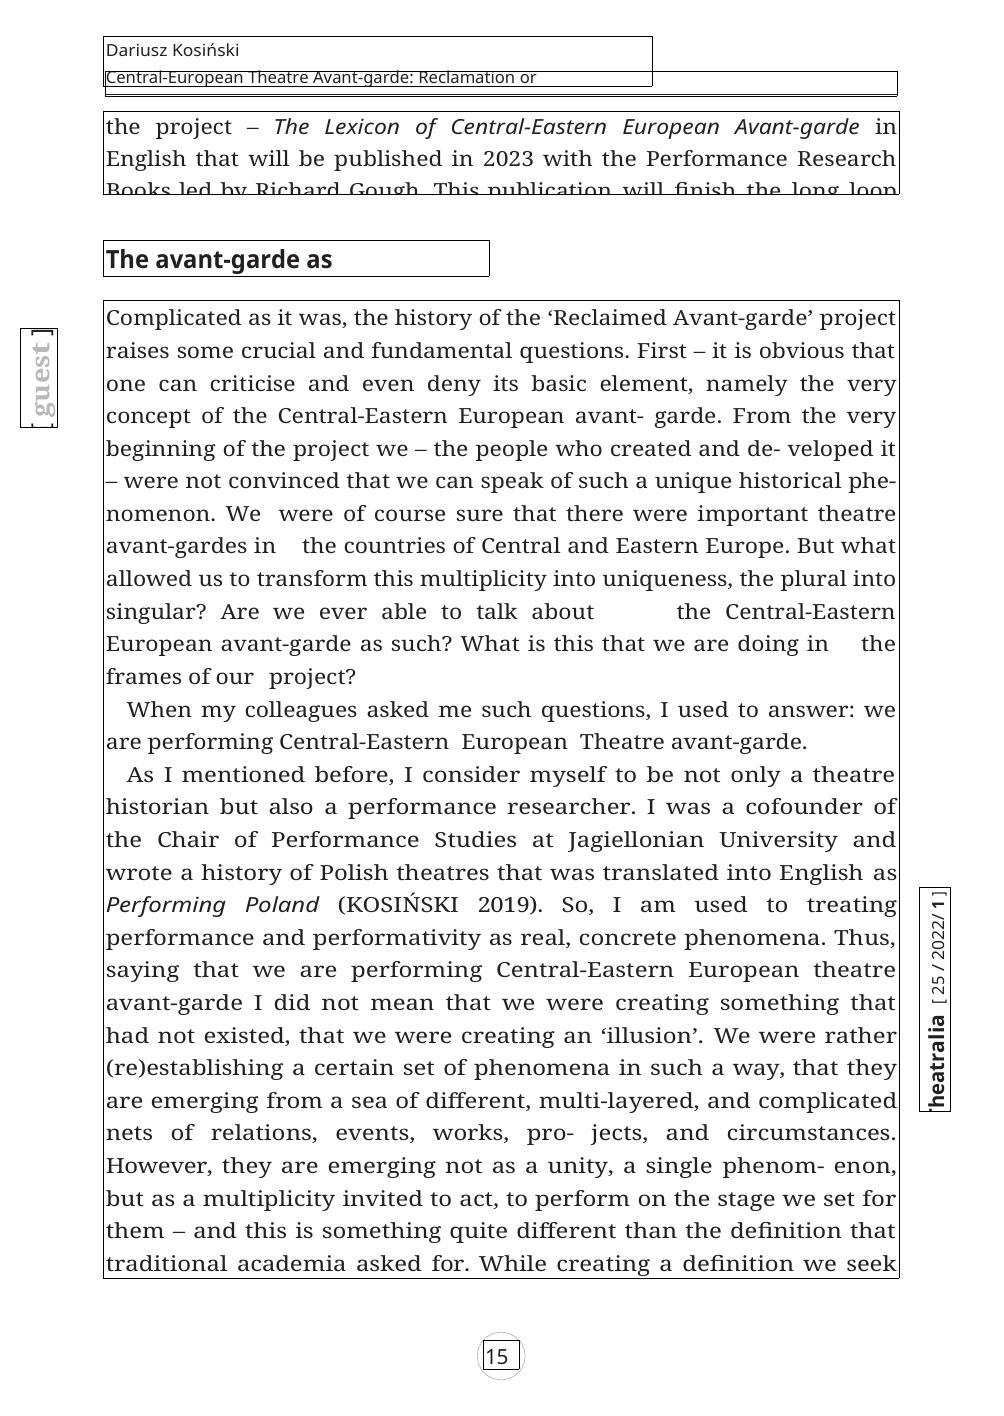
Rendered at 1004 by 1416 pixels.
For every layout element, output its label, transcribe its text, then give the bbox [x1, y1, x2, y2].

text The avant-garde as performance [106, 242, 489, 276]
text Complicated as it was, the history of the ‘Reclaimed Avant-garde’ project raises some crucial and fundamental questions. First – it is obvious that one can criticise and even deny its basic element, namely the very concept of the Central-Eastern European avant- garde. From the very beginning of the project we – the people who created and de- veloped it – were not convinced that we can speak of such a unique historical phe- nomenon. We were of course sure that there were important theatre avant-gardes in the countries of Central and Eastern Europe. But what allowed us to transform this multiplicity into uniqueness, the plural into singular? Are we ever able to talk about the Central-Eastern European avant-garde as such? What is this that we are doing in the frames of our project? [106, 303, 897, 691]
text As I mentioned before, I consider myself to be not only a theatre historian but also a performance researcher. I was a cofounder of the Chair of Performance Studies at Jagiellonian University and wrote a history of Polish theatres that was translated into English as Performing Poland (KOSIŃSKI 2019). So, I am used to treating performance and performativity as real, concrete phenomena. Thus, saying that we are performing Central-Eastern European theatre avant-garde I did not mean that we were creating something that had not existed, that we were creating an ‘illusion’. We were rather (re)establishing a certain set of phenomena in such a way, that they are emerging from a sea of different, multi-layered, and complicated nets of relations, events, works, pro- jects, and circumstances. However, they are emerging not as a unity, a single phenom- enon, but as a multiplicity invited to act, to perform on the stage we set for them – and this is something quite different than the definition that traditional academia asked for. While creating a definition we seek out borders and criteria of differentiation and division. While performing historical phenomena we are inviting different elements to appear on a stage and play with each other not as a certain entity but as actors creating a series of changing relations. Instead of asking what the avant-garde was, we are trying to show how it was performed. [106, 760, 897, 1277]
text [ guest ] [22, 329, 57, 427]
text Theatralia [ 25 / 2022/ 1 ] [922, 891, 950, 1111]
text Central-European Theatre Avant-garde: Reclamation or Reimagination [106, 66, 652, 71]
text 154 [485, 1342, 519, 1369]
text Central-European Theatre Avant-garde: Reclamation or Reimagination [106, 72, 652, 86]
text the project – The Lexicon of Central-Eastern European Avant-garde in English that will be published in 2023 with the Performance Research Books led by Richard Gough. This publication will finish the long loop started by our talk in Aberystwyth. [106, 112, 897, 194]
text Dariusz Kosiński [106, 38, 652, 61]
text When my colleagues asked me such questions, I used to answer: we are performing Central-Eastern European Theatre avant-garde. [106, 695, 897, 756]
